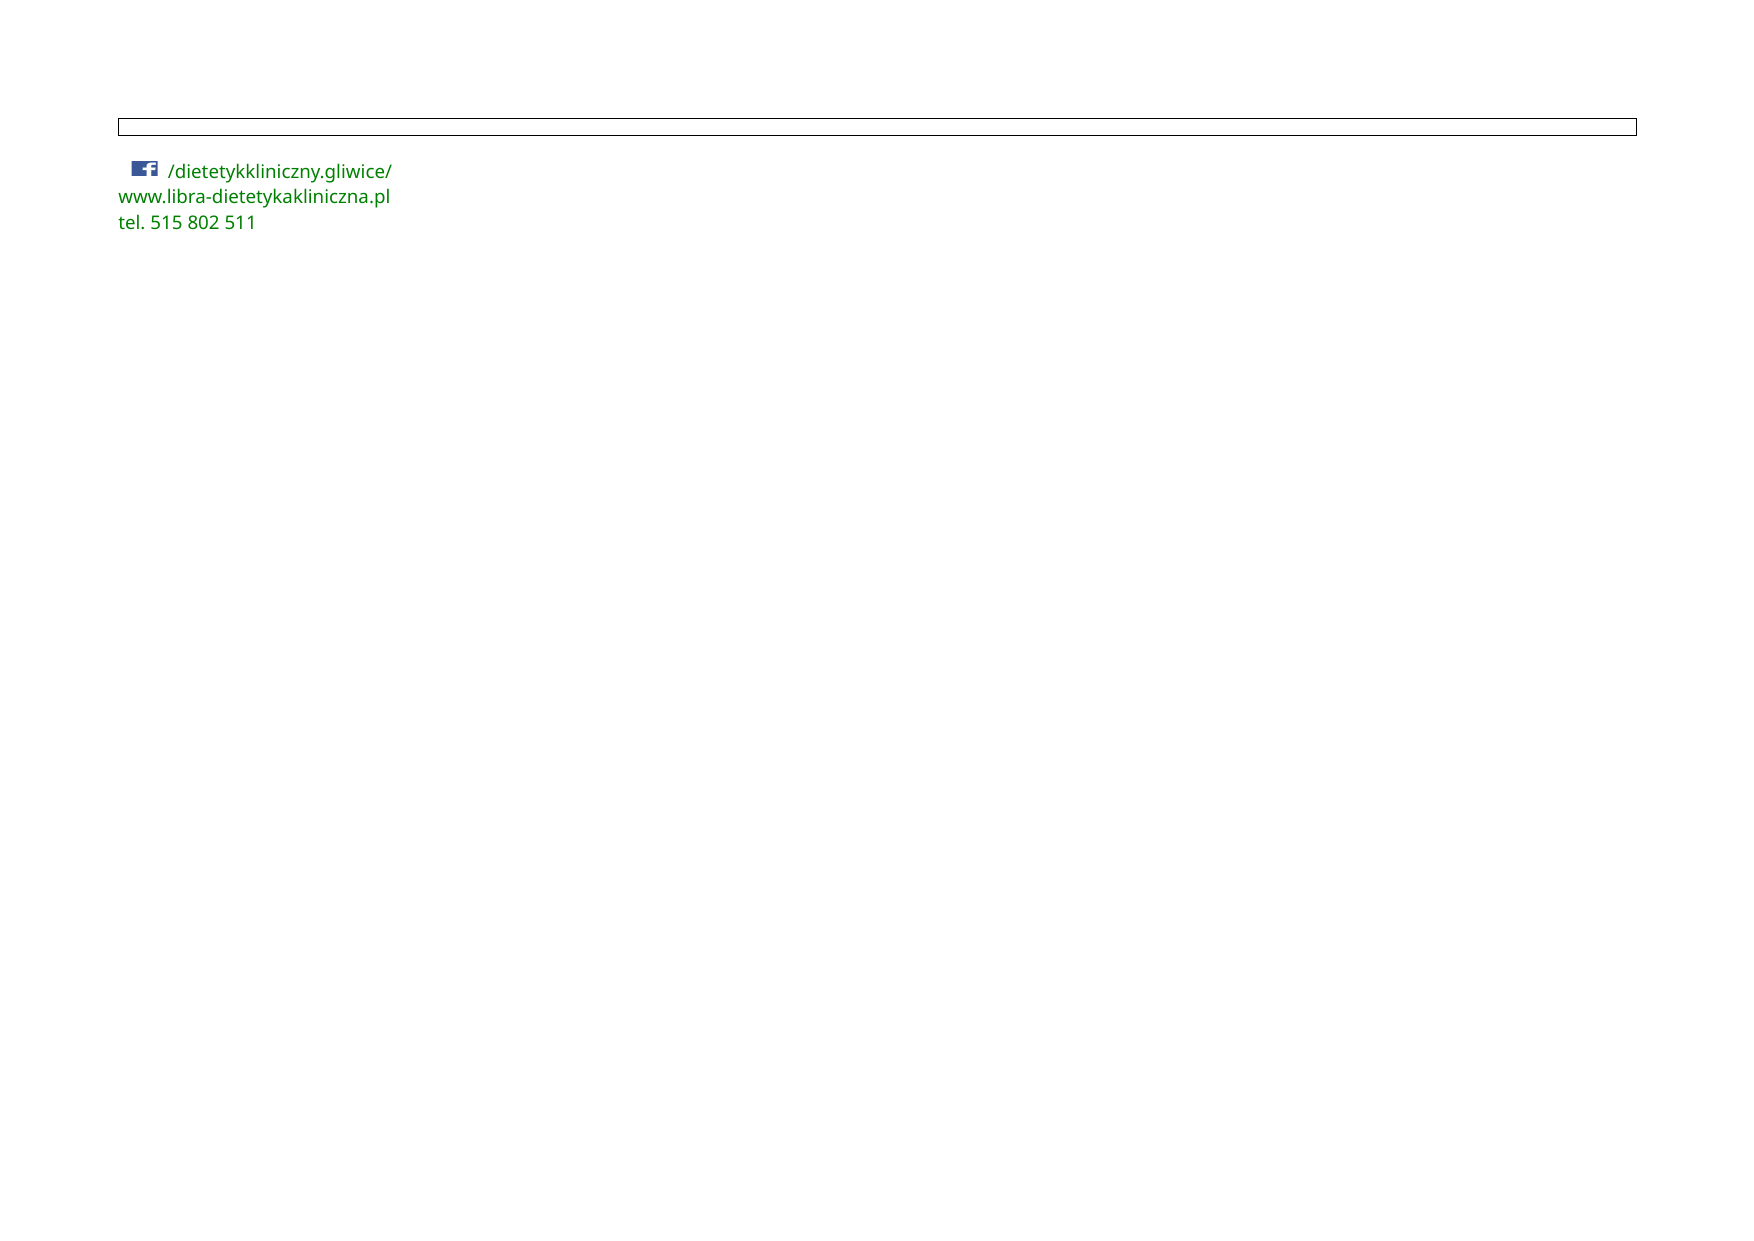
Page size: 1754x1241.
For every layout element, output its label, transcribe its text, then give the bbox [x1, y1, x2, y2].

text tel. 515 802 511 [118, 209, 1636, 235]
picture [131, 161, 158, 176]
table_header [119, 119, 1636, 135]
text www.libra-dietetykakliniczna.pl [118, 184, 1636, 209]
text /dietetykkliniczny.gliwice/ [118, 158, 1636, 184]
